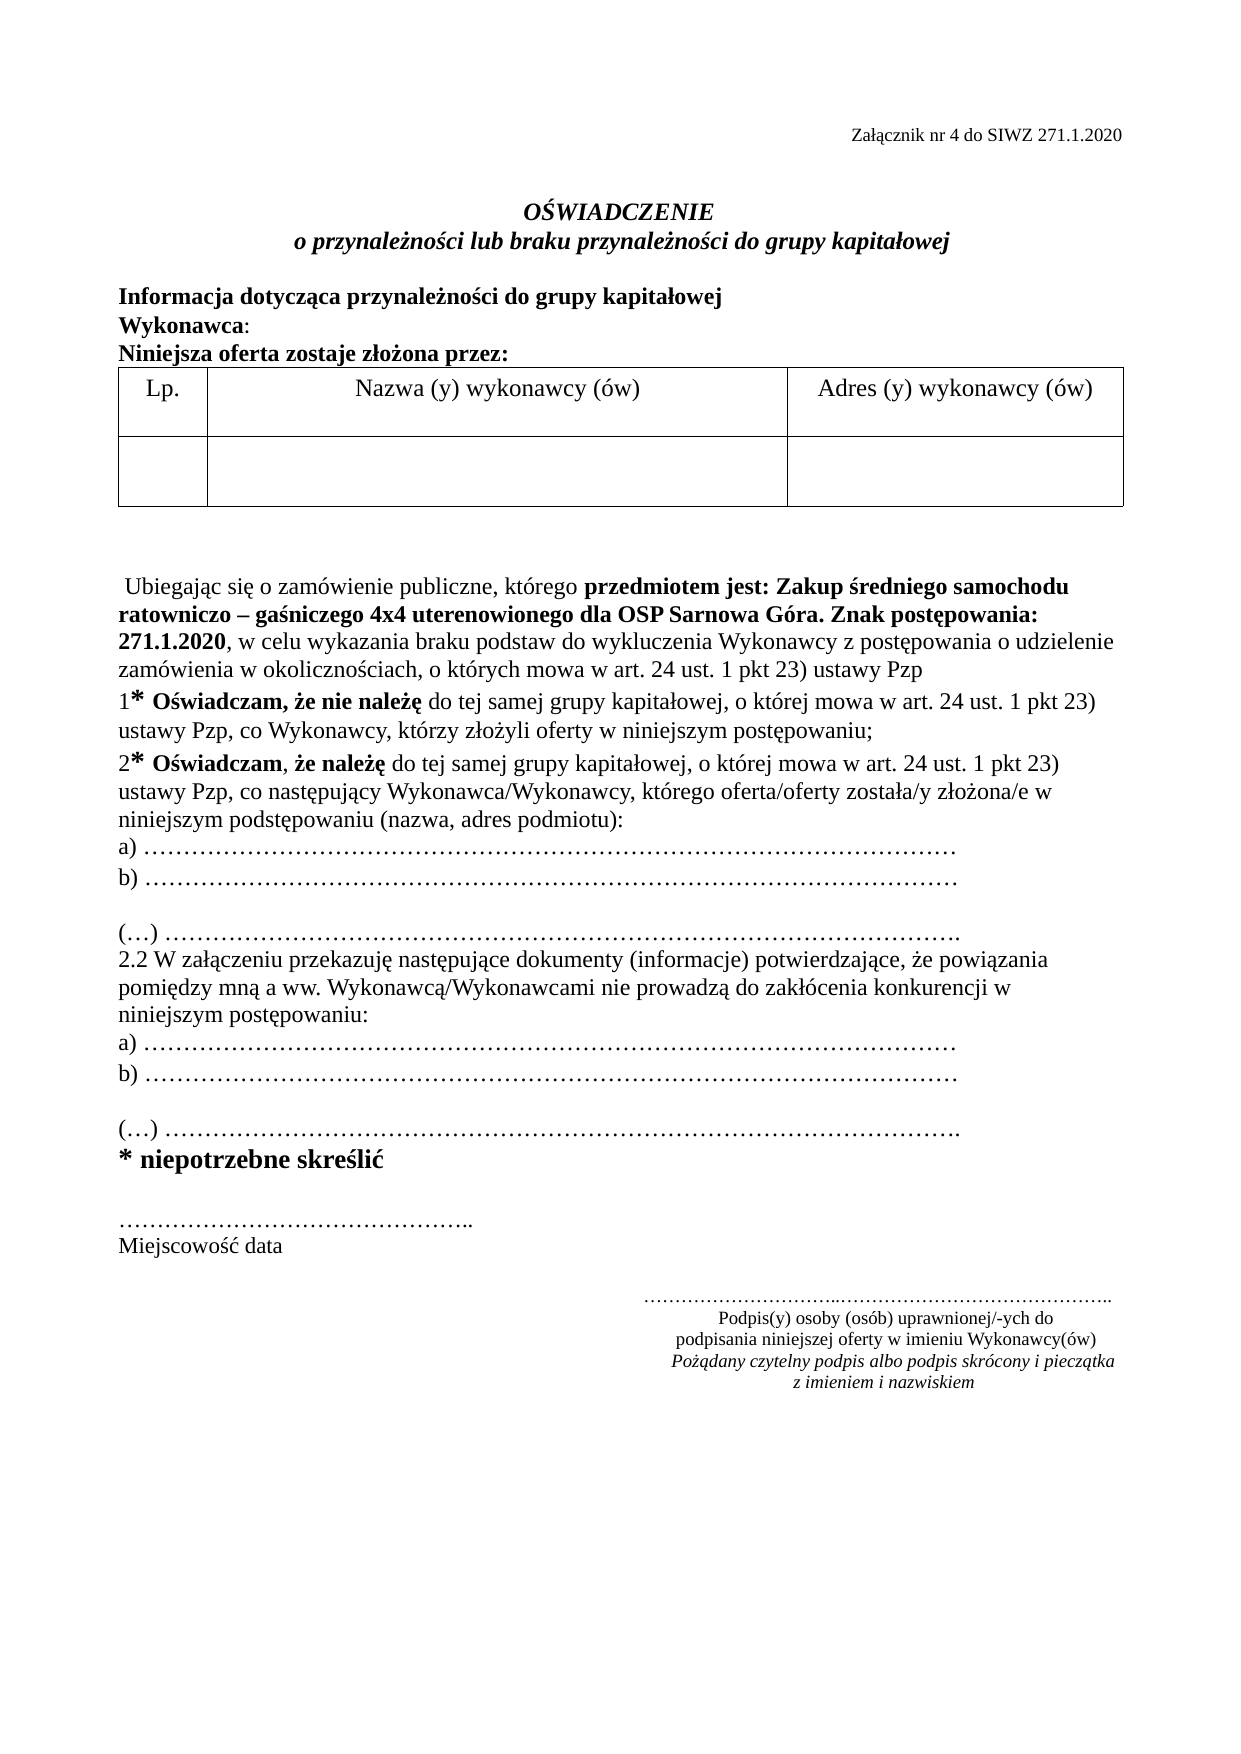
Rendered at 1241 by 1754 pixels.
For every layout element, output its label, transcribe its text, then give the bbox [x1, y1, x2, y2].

text Ubiegając się o zamówienie publiczne, którego przedmiotem jest: Zakup średniego samochodu ratowniczo – gaśniczego 4x4 uterenowionego dla OSP Sarnowa Góra. Znak postępowania: 271.1.2020, w celu wykazania braku podstaw do wykluczenia Wykonawcy z postępowania o udzielenie zamówienia w okolicznościach, o których mowa w art. 24 ust. 1 pkt 23) ustawy Pzp [118, 571, 1122, 682]
text Miejscowość data [118, 1232, 1122, 1259]
table_header Nazwa (y) wykonawcy (ów) [208, 368, 787, 436]
text * niepotrzebne skreślić [118, 1141, 1122, 1175]
text Podpis(y) osoby (osób) uprawnionej/-ych do [118, 1307, 1122, 1328]
text …………………………..…………………………………….. [118, 1285, 1122, 1307]
text z imieniem i nazwiskiem [118, 1371, 1122, 1393]
text a) ………………………………………………………………………………………… [118, 1028, 1122, 1056]
text 2* Oświadczam, że należę do tej samej grupy kapitałowej, o której mowa w art. 24 ust. 1 pkt 23) ustawy Pzp, co następujący Wykonawca/Wykonawcy, którego oferta/oferty została/y złożona/e w niniejszym podstępowaniu (nazwa, adres podmiotu): [118, 744, 1122, 832]
table_cell [119, 437, 207, 506]
text Załącznik nr 4 do SIWZ 271.1.2020 [118, 118, 1122, 147]
text podpisania niniejszej oferty w imieniu Wykonawcy(ów) [118, 1328, 1122, 1350]
text a) ………………………………………………………………………………………… [118, 832, 1122, 860]
text 1* Oświadczam, że nie należę do tej samej grupy kapitałowej, o której mowa w art. 24 ust. 1 pkt 23) ustawy Pzp, co Wykonawcy, którzy złożyli oferty w niniejszym postępowaniu; [118, 682, 1122, 744]
table_header Lp. [119, 368, 207, 436]
text OŚWIADCZENIE [118, 197, 1122, 226]
text ……………………………………….. [118, 1206, 1122, 1232]
table_cell [788, 437, 1123, 506]
text b) ………………………………………………………………………………………… [118, 1058, 1122, 1086]
text Pożądany czytelny podpis albo podpis skrócony i pieczątka [118, 1350, 1122, 1371]
text (…) ………………………………………………………………………………………. [118, 1114, 1122, 1141]
text Wykonawca: [118, 310, 1122, 339]
table_header Adres (y) wykonawcy (ów) [788, 368, 1123, 436]
text (…) ………………………………………………………………………………………. [118, 918, 1122, 945]
text Informacja dotycząca przynależności do grupy kapitałowej [118, 282, 1122, 310]
text b) ………………………………………………………………………………………… [118, 862, 1122, 890]
text 2.2 W załączeniu przekazuję następujące dokumenty (informacje) potwierdzające, że powiązania pomiędzy mną a ww. Wykonawcą/Wykonawcami nie prowadzą do zakłócenia konkurencji w niniejszym postępowaniu: [118, 945, 1122, 1028]
text Niniejsza oferta zostaje złożona przez: [118, 339, 1122, 367]
table_cell [208, 437, 787, 506]
text o przynależności lub braku przynależności do grupy kapitałowej [118, 226, 1122, 255]
